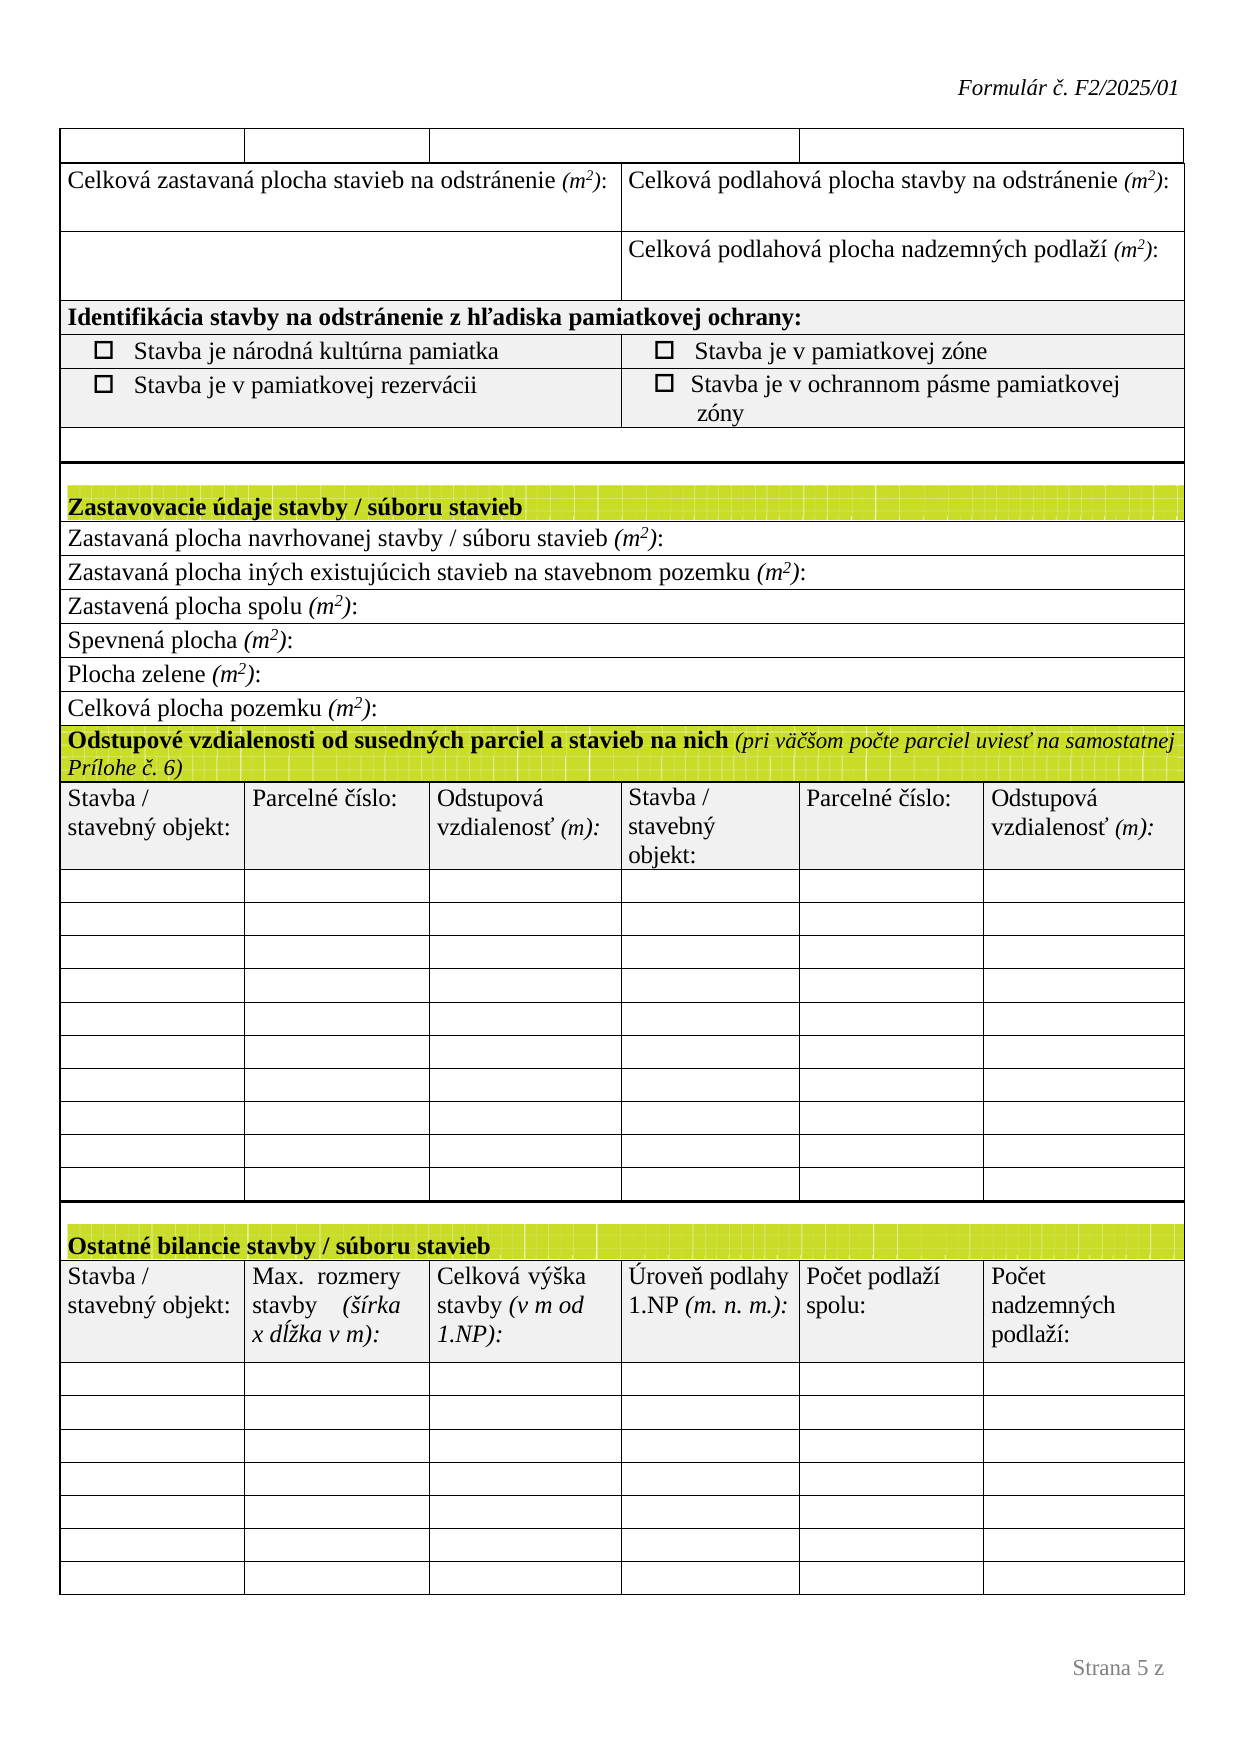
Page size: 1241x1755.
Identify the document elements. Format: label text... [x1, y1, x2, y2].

table_cell [61, 1396, 244, 1428]
table_cell [245, 1069, 429, 1101]
table_cell [61, 129, 244, 162]
table_cell [984, 1562, 1184, 1594]
table_cell [984, 1003, 1184, 1035]
table_cell [245, 1396, 429, 1428]
table_cell Počet podlaží spolu: [800, 1261, 983, 1362]
table_cell [430, 1529, 621, 1561]
table_cell [430, 1135, 621, 1167]
table_cell [61, 1463, 244, 1495]
table_cell [622, 1496, 799, 1528]
table_cell [984, 1396, 1184, 1428]
table_cell [61, 1135, 244, 1167]
table_cell [61, 1036, 244, 1068]
table_cell [622, 1102, 799, 1134]
table_cell [984, 969, 1184, 1002]
table_cell Počet nadzemných podlaží: [984, 1261, 1184, 1362]
table_cell [800, 1069, 983, 1101]
table_cell Stavba / stavebný objekt: [61, 1261, 244, 1362]
table_cell [800, 969, 983, 1002]
table_cell [430, 1036, 621, 1068]
table_cell Parcelné číslo: [800, 783, 983, 869]
table_cell  Stavba je v ochrannom pásme pamiatkovej zóny [622, 369, 1184, 427]
table_cell [245, 1102, 429, 1134]
table_cell [430, 1562, 621, 1594]
table_cell [430, 936, 621, 968]
table_cell [984, 870, 1184, 902]
table_cell Spevnená plocha (m2): [61, 624, 1184, 657]
table_cell [245, 936, 429, 968]
table_cell [800, 1168, 983, 1200]
table_cell [622, 969, 799, 1002]
table_cell [61, 1363, 244, 1395]
table_cell [622, 936, 799, 968]
table_cell Odstupová vzdialenosť (m): [984, 783, 1184, 869]
table_cell [430, 1102, 621, 1134]
table_cell [800, 1036, 983, 1068]
table_cell Stavba / stavebný objekt: [61, 783, 244, 869]
table_cell [245, 1529, 429, 1561]
table_cell  Stavba je národná kultúrna pamiatka [61, 335, 621, 368]
table_cell [984, 903, 1184, 935]
table_cell [622, 1003, 799, 1035]
table_cell [430, 129, 799, 162]
table_cell Ostatné bilancie stavby / súboru stavieb [61, 1203, 1184, 1260]
table_cell [800, 870, 983, 902]
table_header Celková zastavaná plocha stavieb na odstránenie (m2): [61, 164, 621, 231]
table_cell [61, 1496, 244, 1528]
table_cell [245, 1036, 429, 1068]
table_cell [430, 903, 621, 935]
table_cell [61, 903, 244, 935]
table_cell Celková plocha pozemku (m2): [61, 692, 1184, 725]
table_cell [430, 1069, 621, 1101]
table_cell Identifikácia stavby na odstránenie z hľadiska pamiatkovej ochrany: [61, 301, 1184, 334]
table_cell [61, 1430, 244, 1462]
table_cell [800, 1396, 983, 1428]
table_cell [622, 1168, 799, 1200]
table_cell [430, 870, 621, 902]
table_cell [984, 1430, 1184, 1462]
table_cell [622, 903, 799, 935]
table_cell [800, 936, 983, 968]
table_cell Zastavovacie údaje stavby / súboru stavieb [61, 464, 1184, 521]
table_cell Stavba / stavebný objekt: [622, 783, 799, 869]
table_cell [61, 428, 1184, 461]
table_cell Zastavená plocha spolu (m2): [61, 590, 1184, 623]
table_cell [622, 1562, 799, 1594]
table_cell [61, 232, 621, 300]
table_cell Celková podlahová plocha nadzemných podlaží (m2): [622, 232, 1184, 300]
table_cell  Stavba je v pamiatkovej rezervácii [61, 369, 621, 427]
table_cell [800, 903, 983, 935]
table_cell [984, 1069, 1184, 1101]
table_cell [245, 1463, 429, 1495]
table_cell Odstupová vzdialenosť (m): [430, 783, 621, 869]
table_cell [430, 1430, 621, 1462]
table_cell [622, 1529, 799, 1561]
table_cell [245, 129, 429, 162]
table_cell [800, 1430, 983, 1462]
table_cell [430, 1396, 621, 1428]
table_cell [984, 1529, 1184, 1561]
table_cell [430, 1496, 621, 1528]
table_cell [430, 1168, 621, 1200]
table_cell [984, 936, 1184, 968]
table_cell [245, 1003, 429, 1035]
table_cell Max. rozmery stavby (šírka x dĺžka v m): [245, 1261, 429, 1362]
table_cell [245, 1430, 429, 1462]
table_cell [245, 870, 429, 902]
table_cell Celková výška stavby (v m od 1.NP): [430, 1261, 621, 1362]
table_cell [800, 1102, 983, 1134]
table_cell Zastavaná plocha iných existujúcich stavieb na stavebnom pozemku (m2): [61, 556, 1184, 589]
table_cell [61, 1168, 244, 1200]
table_cell [61, 1102, 244, 1134]
table_cell [430, 1003, 621, 1035]
table_cell Parcelné číslo: [245, 783, 429, 869]
table_cell [800, 1529, 983, 1561]
table_cell [800, 1363, 983, 1395]
table_cell [430, 1363, 621, 1395]
table_cell [245, 969, 429, 1002]
table_cell [245, 1135, 429, 1167]
table_cell [245, 1562, 429, 1594]
table_cell [984, 1463, 1184, 1495]
table_cell [984, 1036, 1184, 1068]
table_cell [61, 1562, 244, 1594]
table_cell [61, 936, 244, 968]
table_cell [61, 969, 244, 1002]
table_cell [800, 1135, 983, 1167]
table_cell [984, 1135, 1184, 1167]
table_cell [61, 1003, 244, 1035]
table_cell [800, 129, 1183, 162]
table_header Celková podlahová plocha stavby na odstránenie (m2): [622, 164, 1184, 231]
table_cell [800, 1496, 983, 1528]
table_cell [622, 1036, 799, 1068]
table_cell [430, 1463, 621, 1495]
table_cell [61, 1069, 244, 1101]
table_cell Zastavaná plocha navrhovanej stavby / súboru stavieb (m2): [61, 522, 1184, 555]
table_cell [984, 1363, 1184, 1395]
table_cell [61, 1529, 244, 1561]
table_cell Úroveň podlahy 1.NP (m. n. m.): [622, 1261, 799, 1362]
table_cell [622, 1430, 799, 1462]
table_cell [800, 1003, 983, 1035]
table_cell [984, 1496, 1184, 1528]
table_cell [622, 1463, 799, 1495]
table_cell Plocha zelene (m2): [61, 658, 1184, 691]
table_cell  Stavba je v pamiatkovej zóne [622, 335, 1184, 368]
table_cell [245, 1168, 429, 1200]
table_cell [622, 870, 799, 902]
table_cell [622, 1396, 799, 1428]
table_cell [245, 1363, 429, 1395]
table_cell [984, 1102, 1184, 1134]
table_cell [800, 1562, 983, 1594]
table_cell [430, 969, 621, 1002]
table_cell [800, 1463, 983, 1495]
table_cell [622, 1069, 799, 1101]
table_cell [622, 1135, 799, 1167]
table_cell [622, 1363, 799, 1395]
table_cell [245, 903, 429, 935]
table_cell [61, 870, 244, 902]
table_cell [984, 1168, 1184, 1200]
table_cell [245, 1496, 429, 1528]
